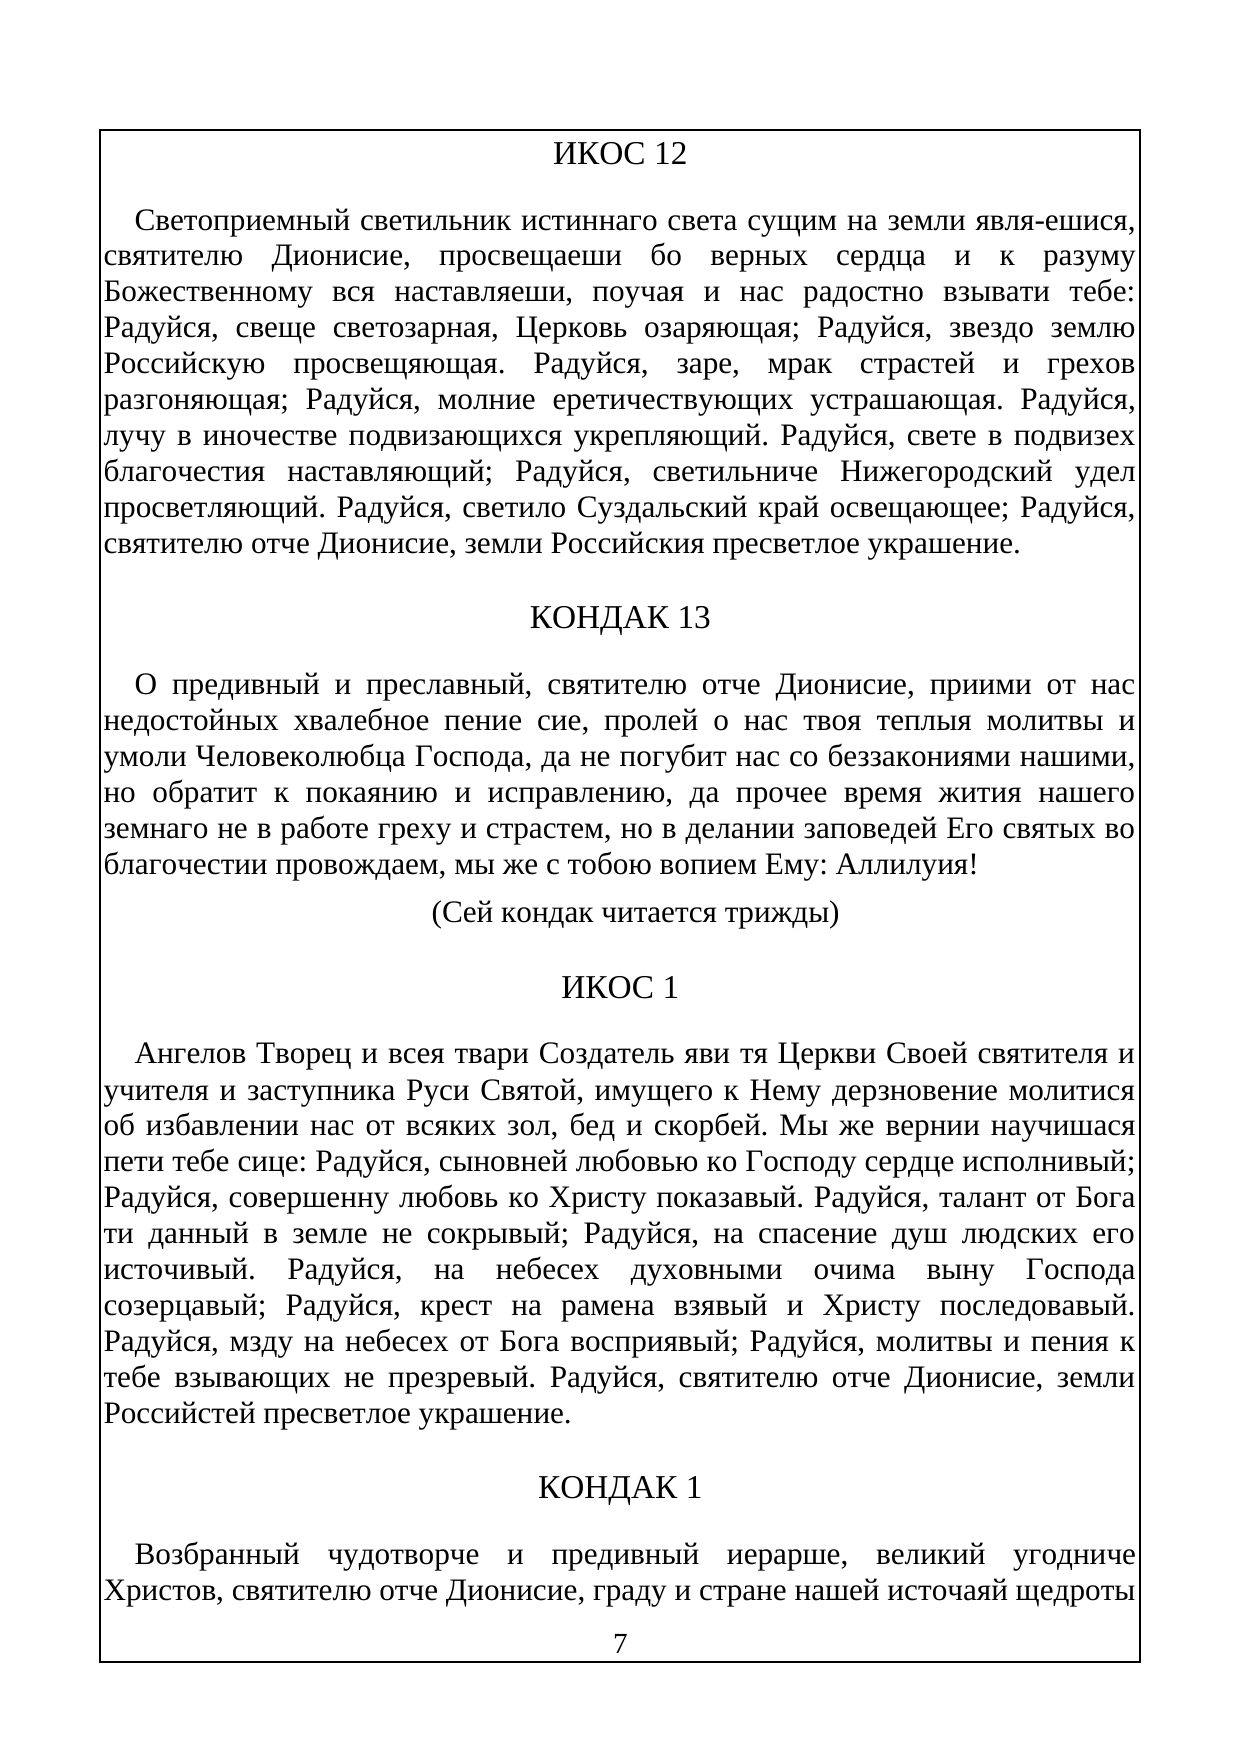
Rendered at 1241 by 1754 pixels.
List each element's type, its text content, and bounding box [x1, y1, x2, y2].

text (Сей кондак читается трижды) [103, 893, 1137, 929]
text О предивный и преславный, святителю отче Дионисие, приими от нас недостойных хвалебное пение сие, пролей о нас твоя теплыя молитвы и умоли Человеколюбца Господа, да не погубит нас со беззакониями нашими, но обратит к покаянию и исправлению, да прочее время жития нашего земнаго не в работе греху и страстем, но в делании заповедей Его святых во благочестии провождаем, мы же с тобою вопием Ему: Аллилуия! [103, 665, 1137, 881]
subtitle КОНДАК 1 [103, 1468, 1137, 1506]
text Светоприемный светильник истиннаго света сущим на земли явля-ешися, святителю Дионисие, просвещаеши бо верных сердца и к разуму Божественному вся наставляеши, поучая и нас радостно взывати тебе: Радуйся, свеще светозарная, Церковь озаряющая; Радуйся, звездо землю Российскую просвещяющая. Радуйся, заре, мрак страстей и грехов разгоняющая; Радуйся, молние еретичествующих устрашающая. Радуйся, лучу в иночестве подвизающихся укрепляющий. Радуйся, свете в подвизех благочестия наставляющий; Радуйся, светильниче Нижегородский удел просветляющий. Радуйся, светило Суздальский край освещающее; Радуйся, святителю отче Дионисие, земли Российския пресветлое украшение. [103, 201, 1137, 560]
subtitle ИКОС 1 [103, 967, 1137, 1005]
text Возбранный чудотворче и предивный иерарше, великий угодниче Христов, святителю отче Дионисие, граду и стране нашей источаяй щедроты [103, 1535, 1137, 1607]
subtitle КОНДАК 13 [103, 598, 1137, 636]
subtitle ИКОС 12 [103, 133, 1137, 171]
text Ангелов Творец и всея твари Создатель яви тя Церкви Своей святителя и учителя и заступника Руси Святой, имущего к Нему дерзновение молитися об избавлении нас от всяких зол, бед и скорбей. Мы же вернии научишася пети тебе сице: Радуйся, сыновней любовью ко Господу сердце исполнивый; Радуйся, совершенну любовь ко Христу показавый. Радуйся, талант от Бога ти данный в земле не сокрывый; Радуйся, на спасение душ людских его источивый. Радуйся, на небесех духовными очима выну Господа созерцавый; Радуйся, крест на рамена взявый и Христу последовавый. Радуйся, мзду на небесех от Бога восприявый; Радуйся, молитвы и пения к тебе взывающих не презревый. Радуйся, святителю отче Дионисие, земли Российстей пресветлое украшение. [103, 1035, 1137, 1430]
